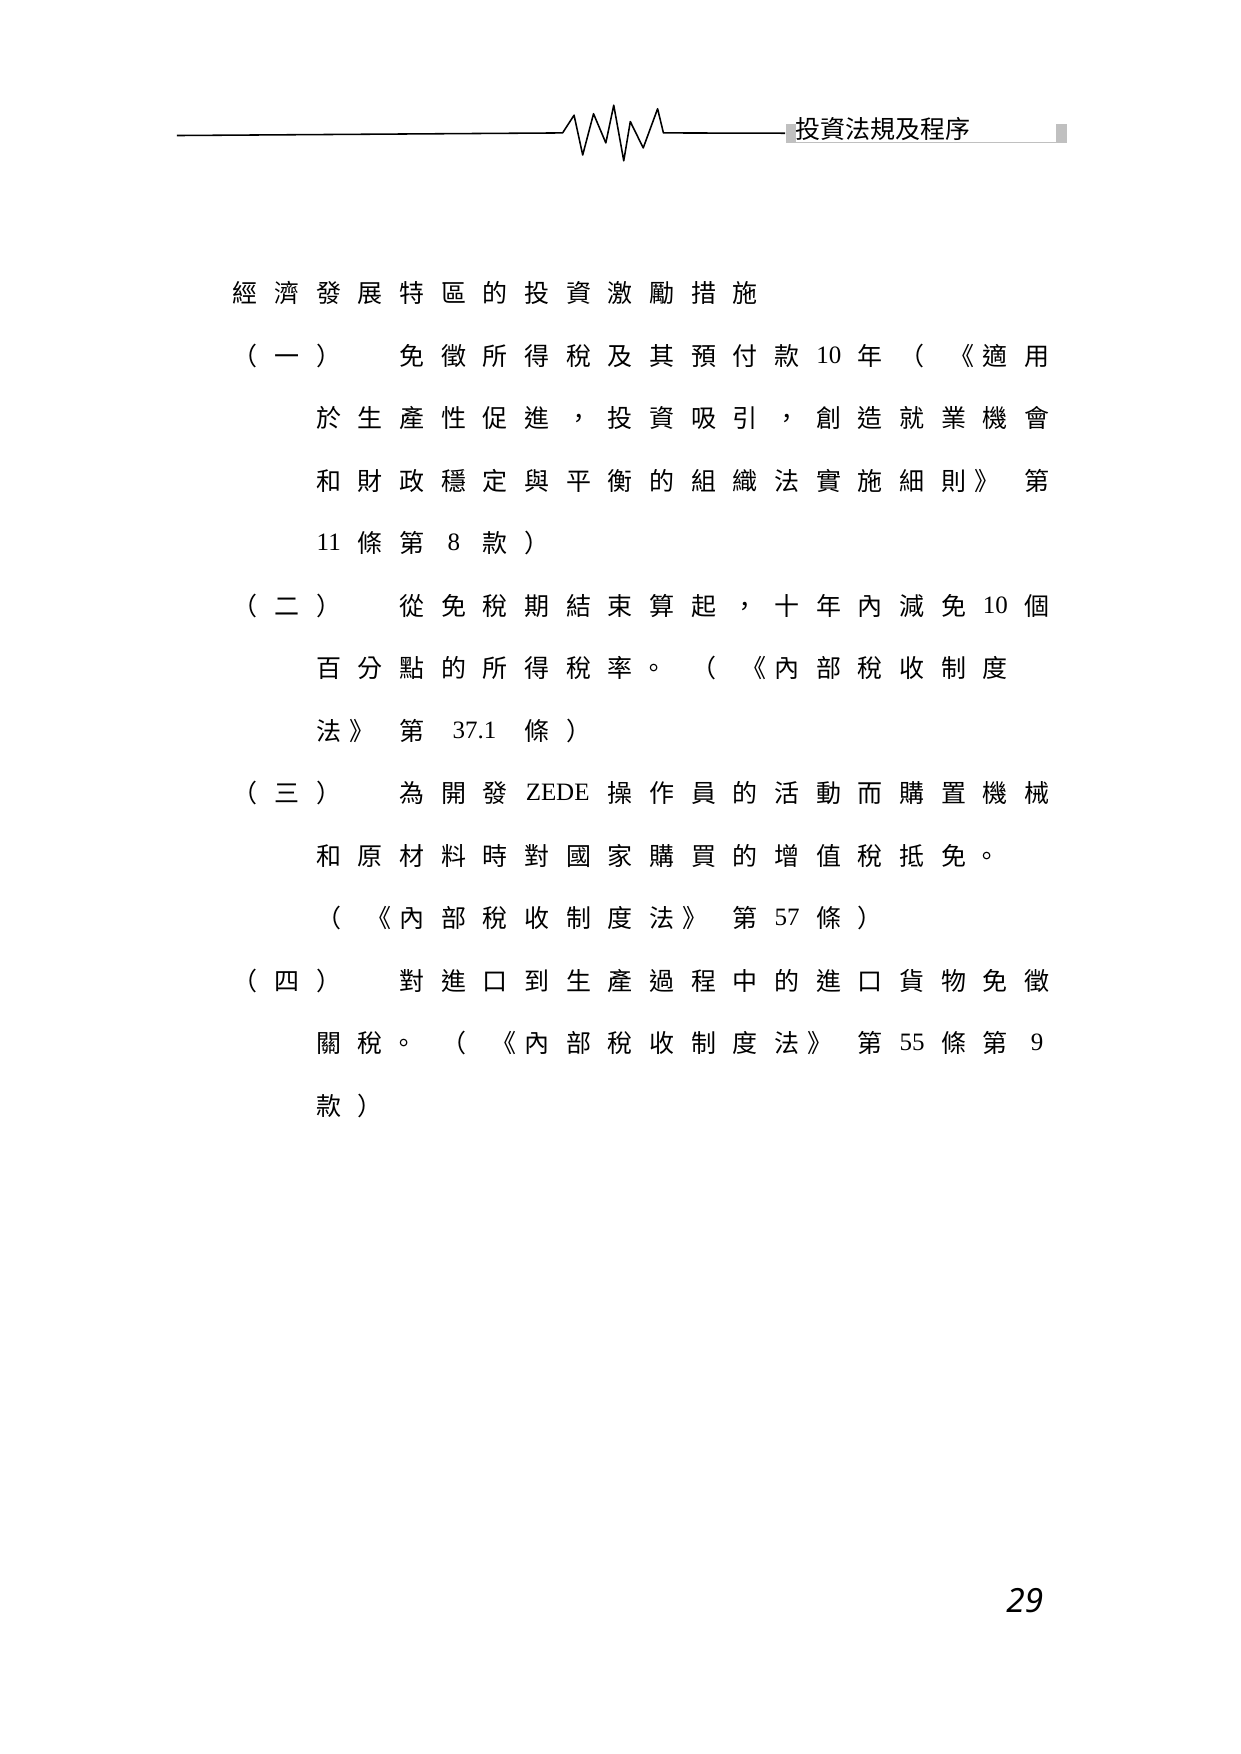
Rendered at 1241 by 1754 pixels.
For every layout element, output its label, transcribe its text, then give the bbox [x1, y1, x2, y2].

text 經濟發展特區的投資激勵措施 [207, 250, 1058, 313]
text （二） 從免稅期結束算起，十年內減免10個百分點的所得稅率。（《內部稅收制度法》第37.1條） [207, 563, 1058, 750]
text （四） 對進口到生產過程中的進口貨物免徵關稅。（《內部稅收制度法》第55條第9款） [207, 938, 1058, 1125]
text （三） 為開發ZEDE操作員的活動而購置機械和原材料時對國家購買的增值稅抵免。（《內部稅收制度法》第57條） [207, 750, 1058, 938]
text （一） 免徵所得稅及其預付款10年（《適用於生產性促進，投資吸引，創造就業機會和財政穩定與平衡的組織法實施細則》第11條第8款） [207, 313, 1058, 563]
